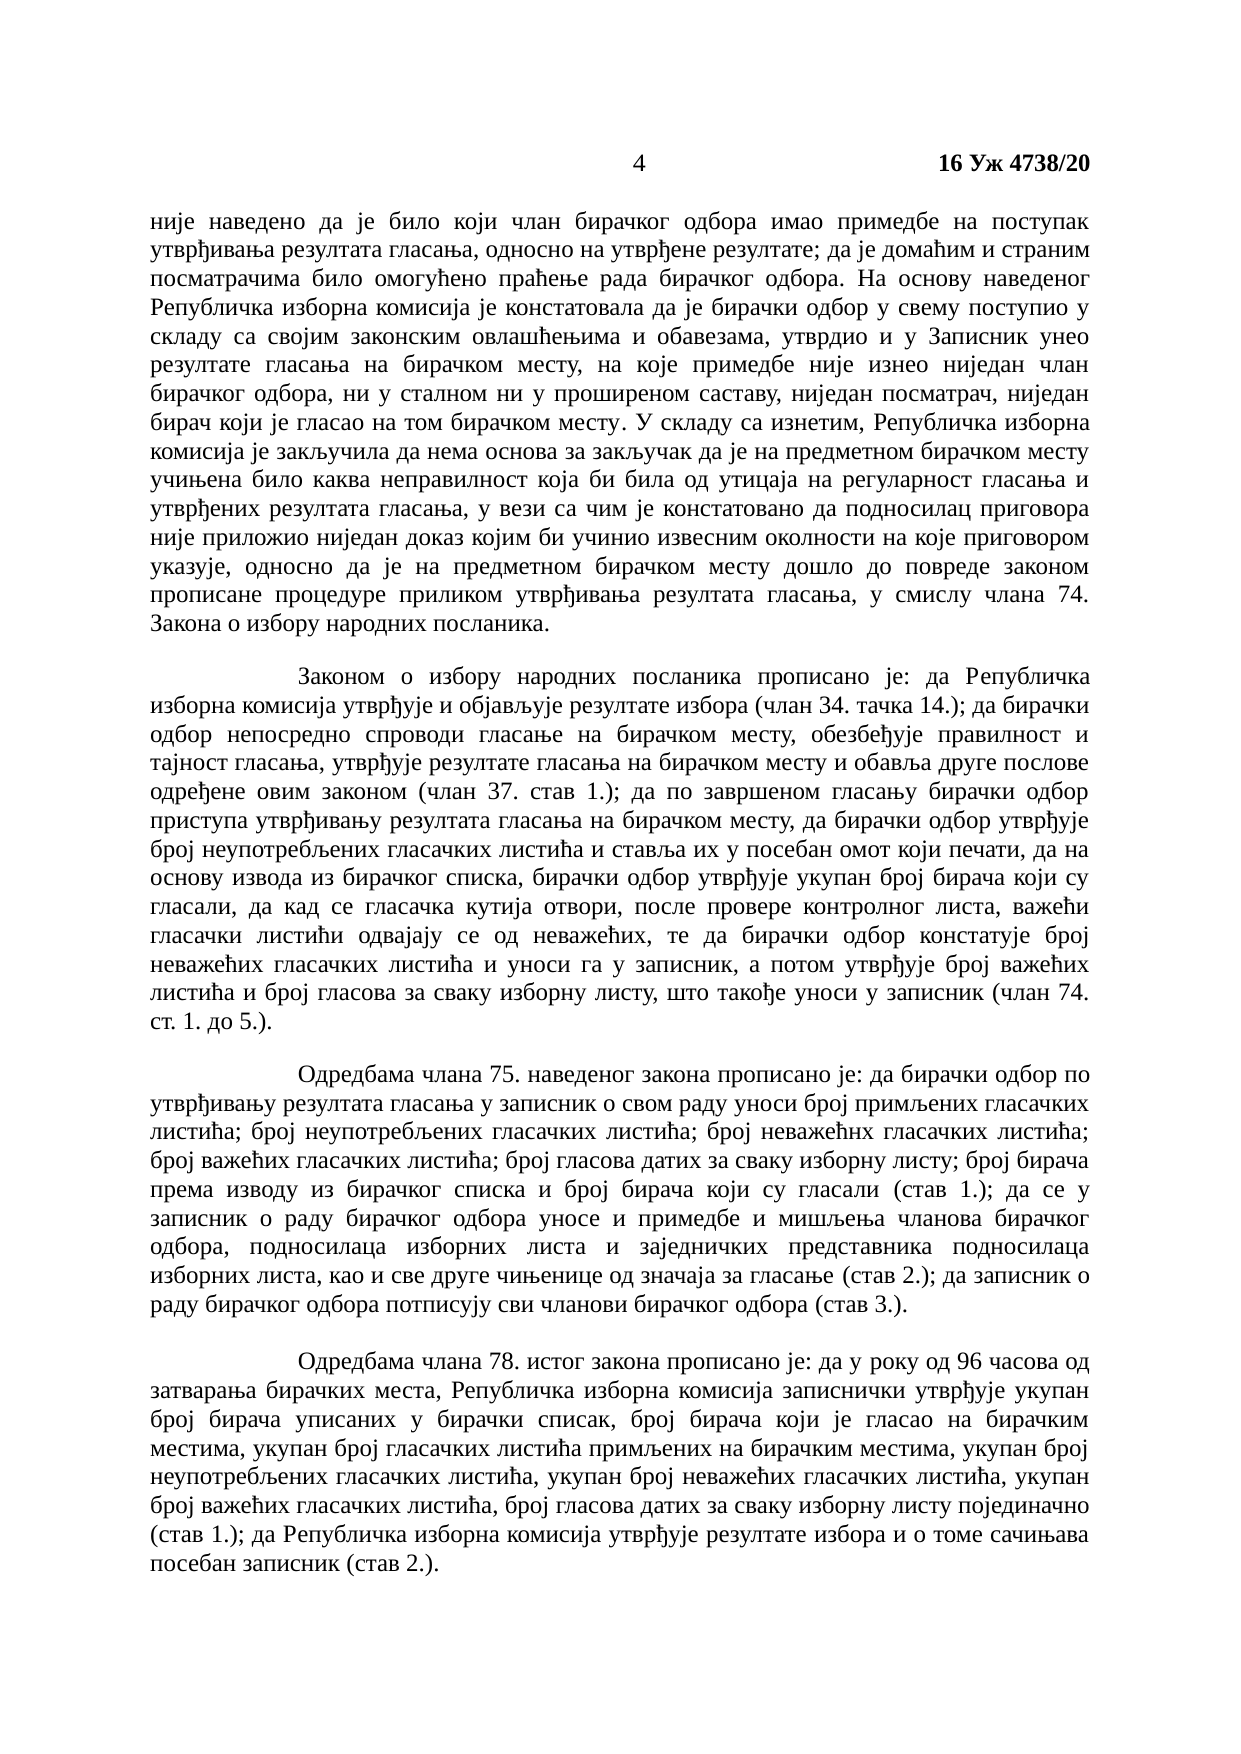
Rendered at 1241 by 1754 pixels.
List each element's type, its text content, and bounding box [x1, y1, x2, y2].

text Одредбама члана 78. истог закона прописано је: да у року од 96 часова од затварања бирачких места, Републичка изборна комисија записнички утврђује укупан број бирача уписаних у бирачки списак, број бирача који је гласао на бирачким местима, укупан број гласачких листића примљених на бирачким местима, укупан број неупотребљених гласачких листића, укупан број неважећих гласачких листића, укупан број важећих гласачких листића, број гласова датих за сваку изборну листу појединачно (став 1.); да Републичка изборна комисија утврђује резултате избора и о томе сачињава посебан записник (став 2.). [150, 1318, 1090, 1576]
text Законом о избору народних посланика прописано је: да Републичка изборна комисија утврђује и објављује резултате избора (члан 34. тачка 14.); да бирачки одбор непосредно спроводи гласање на бирачком месту, обезбеђује правилност и тајност гласања, утврђује резултате гласања на бирачком месту и обавља друге послове одређене овим законом (члан 37. став 1.); да по завршеном гласању бирачки одбор приступа утврђивању резултата гласања на бирачком месту, да бирачки одбор утврђује број неупотребљених гласачких листића и ставља их у посебан омот који печати, да на основу извода из бирачког списка, бирачки одбор утврђује укупан број бирача који су гласали, да кад се гласачка кутија отвори, после провере контролног листа, важећи гласачки листићи одвајају се од неважећих, те да бирачки одбор констатује број неважећих гласачких листића и уноси га у записник, а потом утврђује број важећих листића и број гласова за сваку изборну листу, што такође уноси у записник (члан 74. ст. 1. до 5.). [150, 661, 1090, 1035]
text Одредбама члана 75. наведеног закона прописано је: да бирачки одбор по утврђивању резултата гласања у записник о свом раду уноси број примљених гласачких листића; број неупотребљених гласачких листића; број неважећнх гласачких листића; број важећих гласачких листића; број гласова датих за сваку изборну листу; број бирача према изводу из бирачког списка и број бирача који су гласали (став 1.); да се у записник о раду бирачког одбора уносе и примедбе и мишљења чланова бирачког одбора, подносилаца изборних листа и заједничких представника подносилаца изборних листа, као и све друге чињенице од значаја за гласање (став 2.); да записник о раду бирачког одбора потписују сви чланови бирачког одбора (став 3.). [150, 1059, 1090, 1318]
text није наведено да је било који члан бирачког одбора имао примедбе на поступак утврђивања резултата гласања, односно на утврђене резултате; да је домаћим и страним посматрачима било омогућено праћење рада бирачког одбора. На основу наведеног Републичка изборна комисија је констатовала да је бирачки одбор у свему поступио у складу са својим законским овлашћењима и обавезама, утврдио и у Записник унео резултате гласања на бирачком месту, на које примедбе није изнео ниједан члан бирачког одбора, ни у сталном ни у проширеном саставу, ниједан посматрач, ниједан бирач који је гласао на том бирачком месту. У складу са изнетим, Републичка изборна комисија је закључила да нема основа за закључак да је на предметном бирачком месту учињена било каква неправилност која би била од утицаја на регуларност гласања и утврђених резултата гласања, у вези са чим је констатовано да подносилац приговора није приложио ниједан доказ којим би учинио извесним околности на које приговором указује, односно да је на предметном бирачком месту дошло до повреде законом прописане процедуре приликом утврђивања резултата гласања, у смислу члана 74. Закона о избору народних посланика. [150, 206, 1090, 637]
